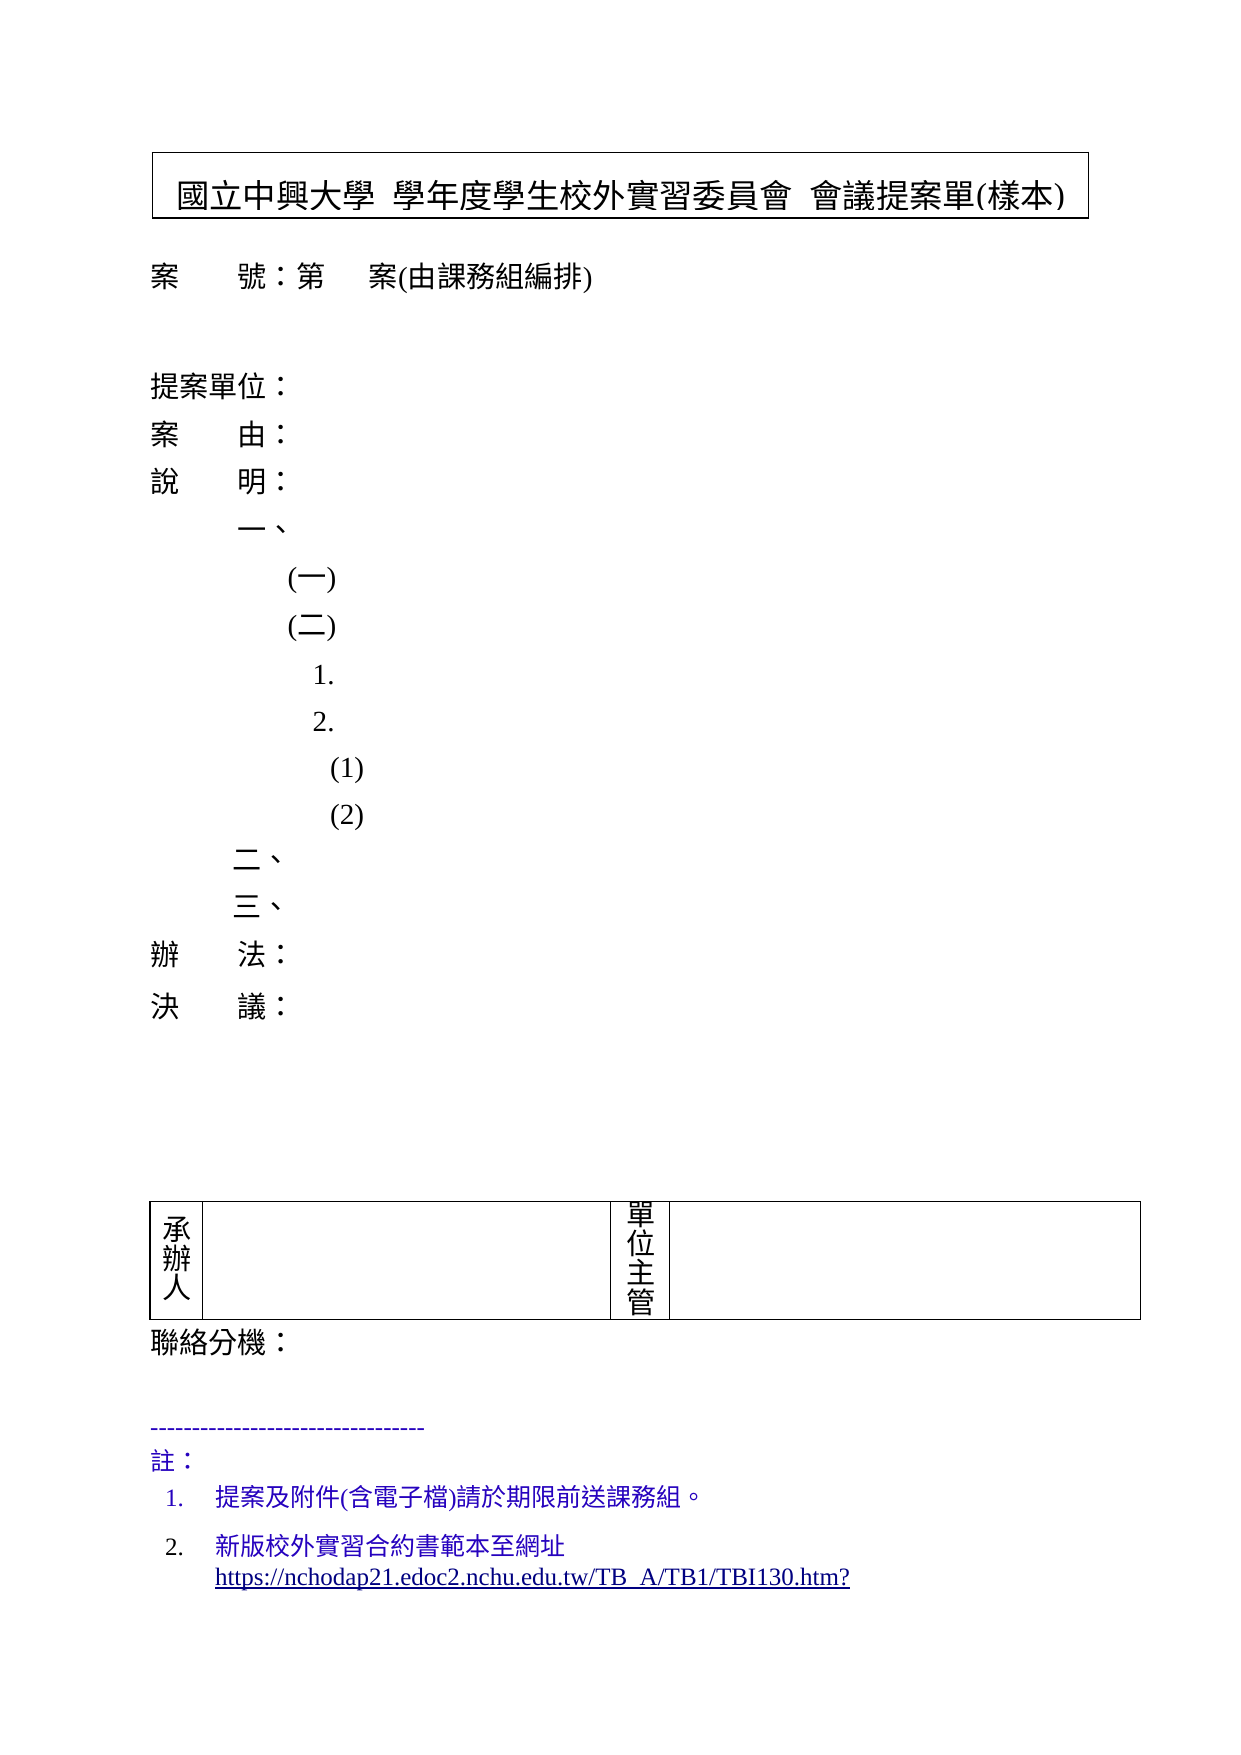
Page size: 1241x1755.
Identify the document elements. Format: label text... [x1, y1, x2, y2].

list 提案及附件(含電子檔)請於期限前送課務組。 [165, 1477, 1090, 1513]
text 聯絡分機： [150, 1320, 1090, 1362]
text 說 明： [150, 459, 1090, 501]
text 決 議： [150, 984, 1090, 1026]
text (一) [287, 554, 1090, 596]
text 2. [312, 696, 1090, 737]
text (2) [330, 789, 1090, 831]
table_header 承 辦 人 [151, 1202, 202, 1319]
text --------------------------------- [150, 1412, 1090, 1441]
text 一、 [237, 506, 1090, 548]
text 1. [312, 649, 1090, 690]
text (1) [330, 742, 1090, 784]
text 國立中興大學 學年度學生校外實習委員會 會議提案單(樣本) [168, 161, 1072, 210]
table_header [670, 1202, 1140, 1319]
table_header 單位主管 [611, 1202, 669, 1319]
table_header [203, 1202, 610, 1319]
text 註： [150, 1441, 1090, 1477]
text 提案單位： [150, 364, 1090, 406]
text 案 由： [150, 411, 1090, 453]
text 案 號：第 案(由課務組編排) [150, 254, 1090, 296]
text 辦 法： [150, 931, 1090, 973]
text 三、 [232, 884, 1090, 926]
text 二、 [232, 836, 1090, 878]
list 新版校外實習合約書範本至網址 https://nchodap21.edoc2.nchu.edu.tw/TB_A/TB1/TBI130.htm? [165, 1526, 1090, 1591]
text (二) [287, 601, 1090, 643]
